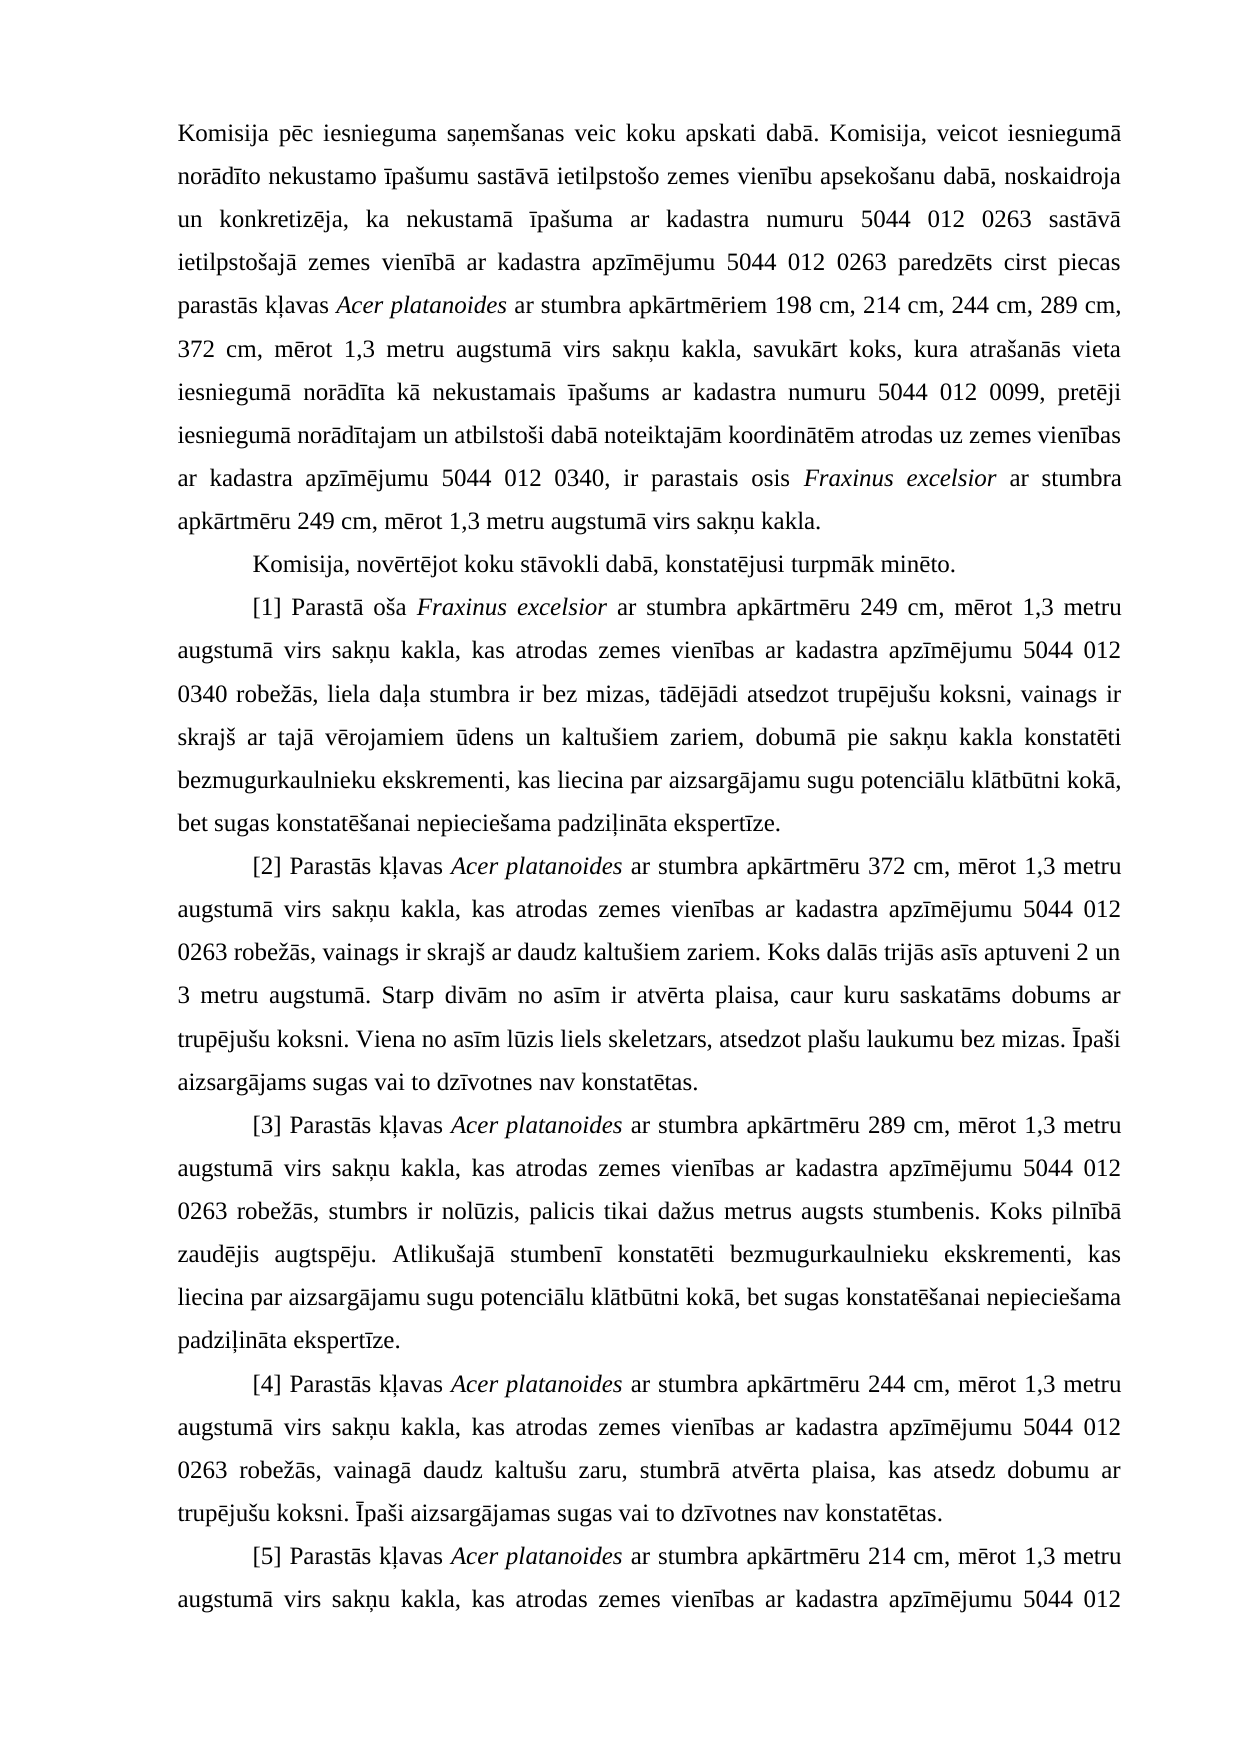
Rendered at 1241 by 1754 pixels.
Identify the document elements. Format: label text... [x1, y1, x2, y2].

text [2] Parastās kļavas Acer platanoides ar stumbra apkārtmēru 372 cm, mērot 1,3 metru augstumā virs sakņu kakla, kas atrodas zemes vienības ar kadastra apzīmējumu 5044 012 0263 robežās, vainags ir skrajš ar daudz kaltušiem zariem. Koks dalās trijās asīs aptuveni 2 un 3 metru augstumā. Starp divām no asīm ir atvērta plaisa, caur kuru saskatāms dobums ar trupējušu koksni. Viena no asīm lūzis liels skeletzars, atsedzot plašu laukumu bez mizas. Īpaši aizsargājams sugas vai to dzīvotnes nav konstatētas. [177, 851, 1122, 1096]
text [4] Parastās kļavas Acer platanoides ar stumbra apkārtmēru 244 cm, mērot 1,3 metru augstumā virs sakņu kakla, kas atrodas zemes vienības ar kadastra apzīmējumu 5044 012 0263 robežās, vainagā daudz kaltušu zaru, stumbrā atvērta plaisa, kas atsedz dobumu ar trupējušu koksni. Īpaši aizsargājamas sugas vai to dzīvotnes nav konstatētas. [177, 1369, 1122, 1527]
text [1] Parastā oša Fraxinus excelsior ar stumbra apkārtmēru 249 cm, mērot 1,3 metru augstumā virs sakņu kakla, kas atrodas zemes vienības ar kadastra apzīmējumu 5044 012 0340 robežās, liela daļa stumbra ir bez mizas, tādējādi atsedzot trupējušu koksni, vainags ir skrajš ar tajā vērojamiem ūdens un kaltušiem zariem, dobumā pie sakņu kakla konstatēti bezmugurkaulnieku ekskrementi, kas liecina par aizsargājamu sugu potenciālu klātbūtni kokā, bet sugas konstatēšanai nepieciešama padziļināta ekspertīze. [177, 592, 1122, 837]
text [3] Parastās kļavas Acer platanoides ar stumbra apkārtmēru 289 cm, mērot 1,3 metru augstumā virs sakņu kakla, kas atrodas zemes vienības ar kadastra apzīmējumu 5044 012 0263 robežās, stumbrs ir nolūzis, palicis tikai dažus metrus augsts stumbenis. Koks pilnībā zaudējis augtspēju. Atlikušajā stumbenī konstatēti bezmugurkaulnieku ekskrementi, kas liecina par aizsargājamu sugu potenciālu klātbūtni kokā, bet sugas konstatēšanai nepieciešama padziļināta ekspertīze. [177, 1110, 1122, 1354]
text [5] Parastās kļavas Acer platanoides ar stumbra apkārtmēru 214 cm, mērot 1,3 metru augstumā virs sakņu kakla, kas atrodas zemes vienības ar kadastra apzīmējumu 5044 012 [177, 1541, 1122, 1613]
text Komisija, novērtējot koku stāvokli dabā, konstatējusi turpmāk minēto. [177, 549, 1122, 578]
text Komisija pēc iesnieguma saņemšanas veic koku apskati dabā. Komisija, veicot iesniegumā norādīto nekustamo īpašumu sastāvā ietilpstošo zemes vienību apsekošanu dabā, noskaidroja un konkretizēja, ka nekustamā īpašuma ar kadastra numuru 5044 012 0263 sastāvā ietilpstošajā zemes vienībā ar kadastra apzīmējumu 5044 012 0263 paredzēts cirst piecas parastās kļavas Acer platanoides ar stumbra apkārtmēriem 198 cm, 214 cm, 244 cm, 289 cm, 372 cm, mērot 1,3 metru augstumā virs sakņu kakla, savukārt koks, kura atrašanās vieta iesniegumā norādīta kā nekustamais īpašums ar kadastra numuru 5044 012 0099, pretēji iesniegumā norādītajam un atbilstoši dabā noteiktajām koordinātēm atrodas uz zemes vienības ar kadastra apzīmējumu 5044 012 0340, ir parastais osis Fraxinus excelsior ar stumbra apkārtmēru 249 cm, mērot 1,3 metru augstumā virs sakņu kakla. [177, 118, 1122, 535]
